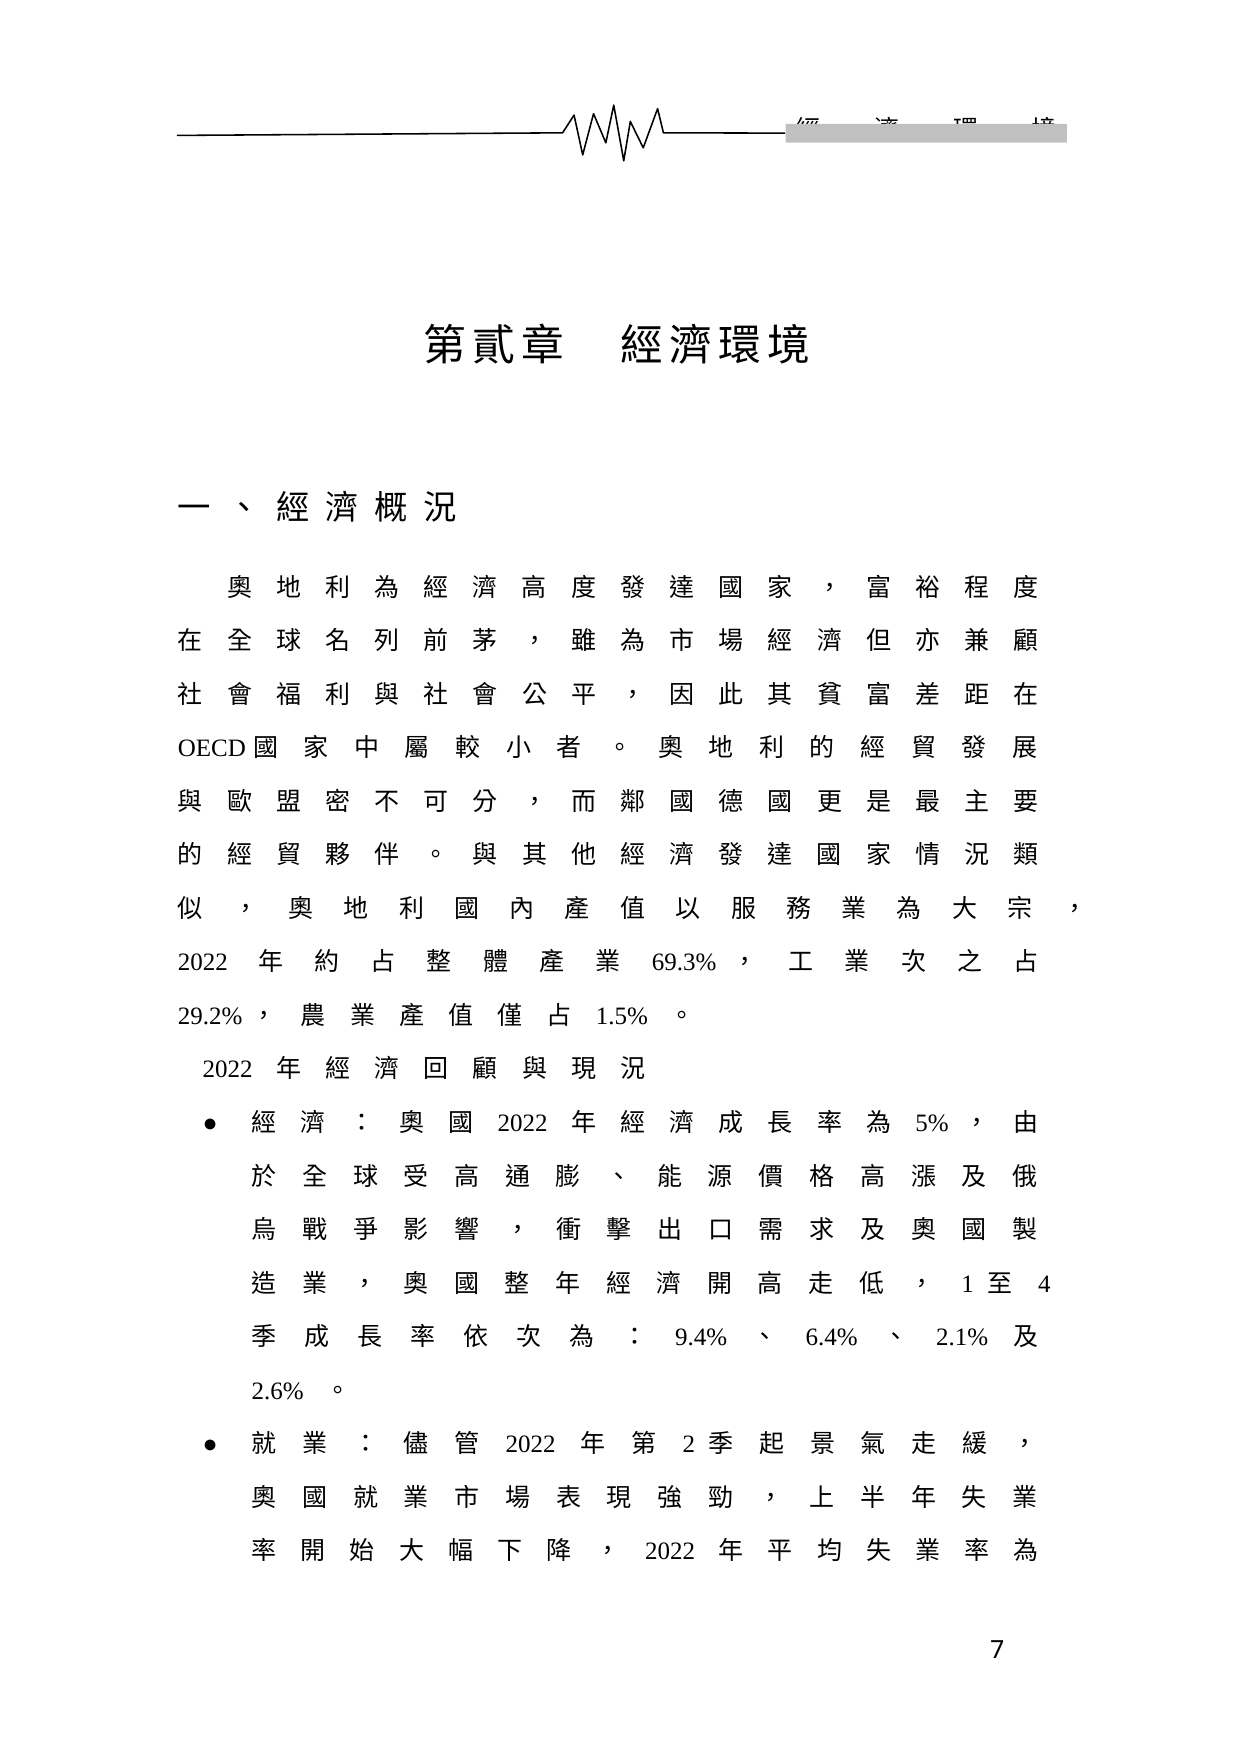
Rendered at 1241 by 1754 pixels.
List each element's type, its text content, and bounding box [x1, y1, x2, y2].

text ● 就業：儘管2022年第2季起景氣走緩，奧國就業市場表現強勁，上半年失業率開始大幅下降，2022年平均失業率為 [202, 1415, 1063, 1576]
text 一、經濟概況 [178, 478, 1063, 532]
text ● 經濟：奧國2022年經濟成長率為5%，由於全球受高通膨、能源價格高漲及俄烏戰爭影響，衝擊出口需求及奧國製造業，奧國整年經濟開高走低，1至4季成長率依次為：9.4%、6.4%、2.1%及2.6%。 [202, 1094, 1063, 1415]
text 奧地利為經濟高度發達國家，富裕程度在全球名列前茅，雖為市場經濟但亦兼顧社會福利與社會公平，因此其貧富差距在OECD國家中屬較小者。奧地利的經貿發展與歐盟密不可分，而鄰國德國更是最主要的經貿夥伴。與其他經濟發達國家情況類似，奧地利國內產值以服務業為大宗，2022年約占整體產業69.3%，工業次之占29.2%，農業產值僅占1.5%。 [178, 558, 1063, 1040]
text 2022年經濟回顧與現況 [202, 1040, 1063, 1094]
text 第貳章 經濟環境 [178, 291, 1063, 398]
